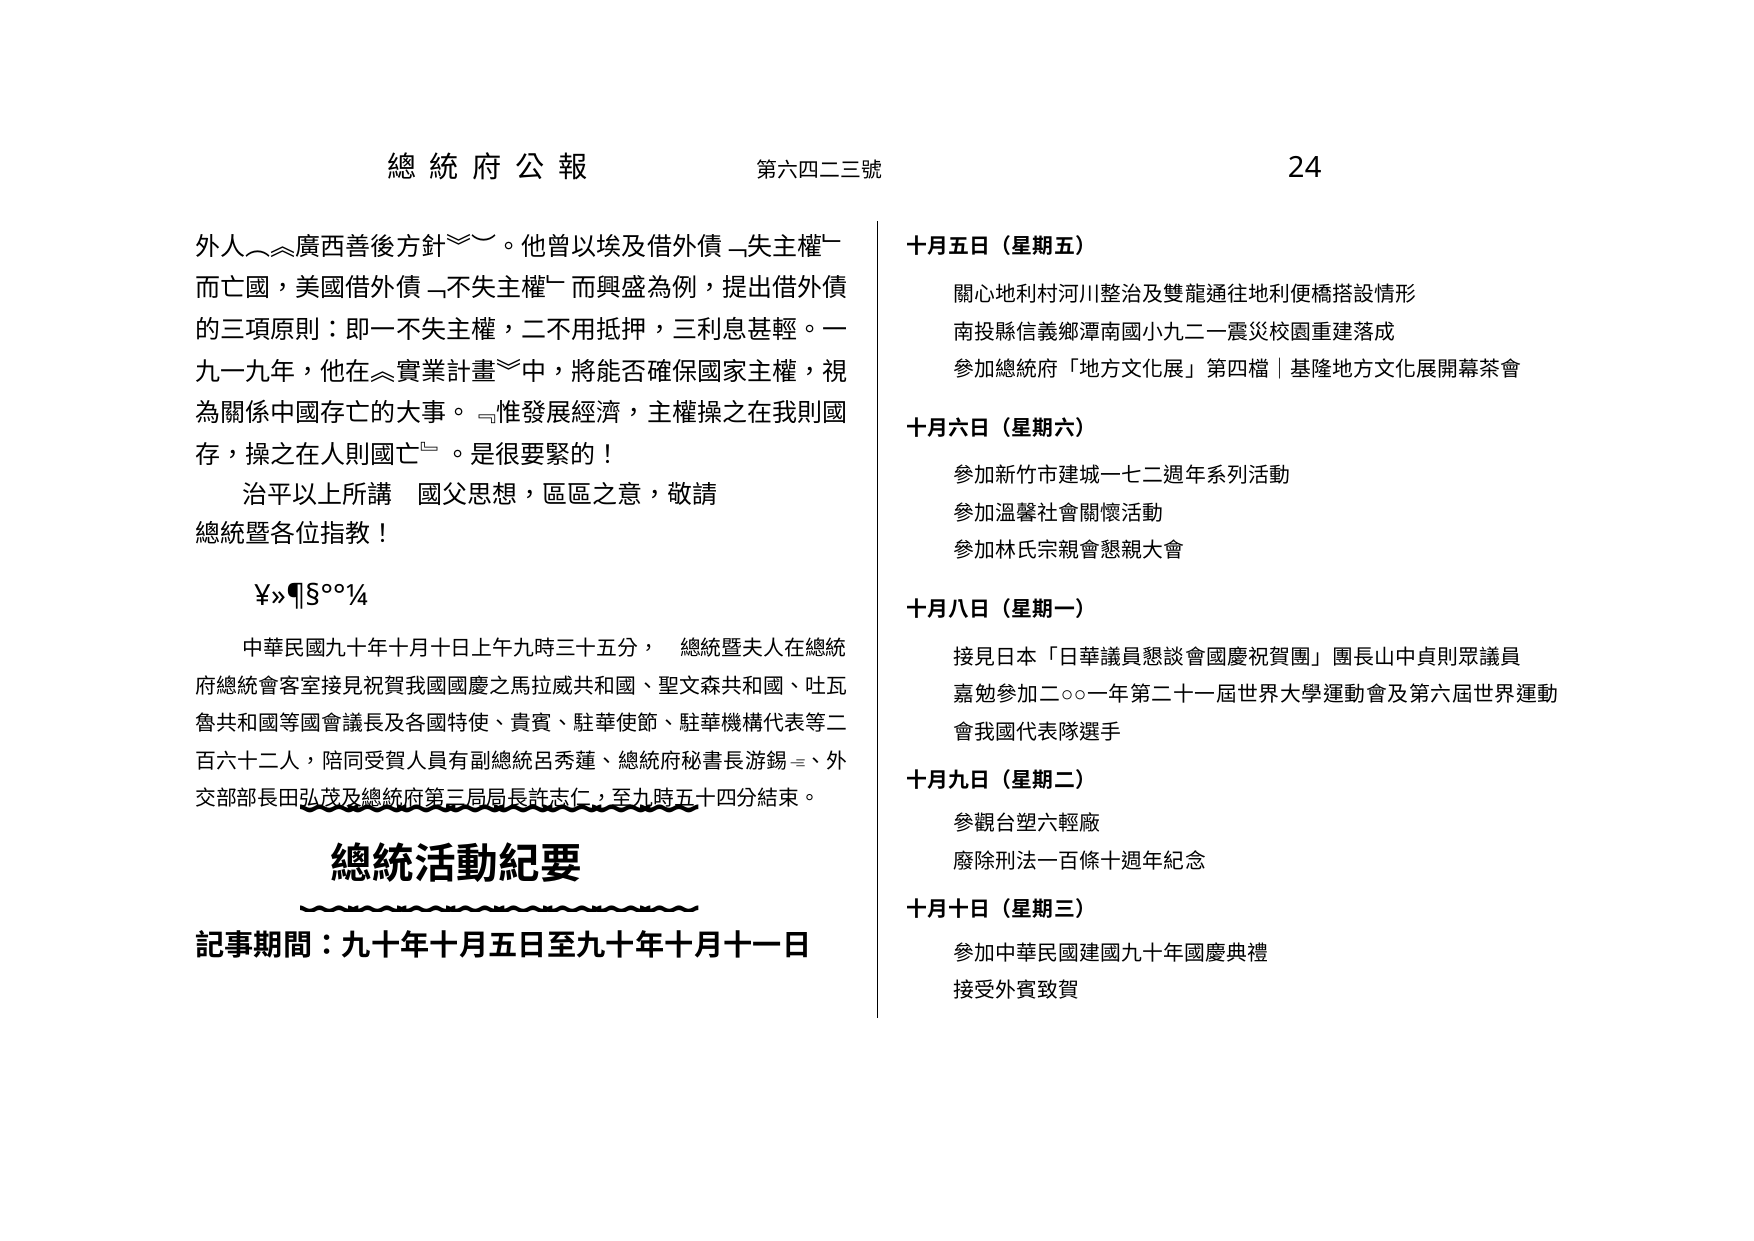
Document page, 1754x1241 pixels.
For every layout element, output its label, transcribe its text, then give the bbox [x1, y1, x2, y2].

table_header ﹏﹏﹏﹏﹏﹏﹏﹏ [297, 813, 705, 838]
text 南投縣信義鄉潭南國小九二一震災校園重建落成 [953, 309, 1559, 347]
text 記事期間：九十年十月五日至九十年十月十一日 [195, 924, 847, 963]
text 參加溫馨社會關懷活動 [953, 490, 1559, 528]
text 治平以上所講 國父思想，區區之意，敬請 [242, 472, 847, 511]
text 參加新竹市建城一七二週年系列活動 [953, 453, 1559, 490]
text 接見日本「日華議員懇談會國慶祝賀團」團長山中貞則眾議員 [953, 634, 1559, 672]
text 總統暨各位指教！ [195, 511, 847, 551]
text 外人︵︽廣西善後方針︾︶。他曾以埃及借外債﹁失主權﹂而亡國，美國借外債﹁不失主權﹂而興盛為例，提出借外債的三項原則：即一不失主權，二不用抵押，三利息甚輕。一九一九年，他在︽實業計畫︾中，將能否確保國家主權，視為關係中國存亡的大事。﹃惟發展經濟，主權操之在我則國存，操之在人則國亡﹄。是很要緊的！ [195, 222, 847, 472]
text 十月九日（星期二） [907, 757, 1559, 794]
table_cell ﹏﹏﹏﹏﹏﹏﹏﹏ [297, 888, 705, 911]
text 嘉勉參加二○○一年第二十一屆世界大學運動會及第六屆世界運動會我國代表隊選手 [953, 672, 1559, 747]
text 參加中華民國建國九十年國慶典禮 [953, 930, 1559, 967]
text 接受外賓致賀 [953, 967, 1559, 1005]
text 廢除刑法一百條十週年紀念 [953, 838, 1559, 876]
text 關心地利村河川整治及雙龍通往地利便橋搭設情形 [953, 272, 1559, 309]
text 參觀台塑六輕廠 [953, 801, 1559, 838]
text 十月十日（星期三） [907, 886, 1559, 924]
text 參加林氏宗親會懇親大會 [953, 528, 1559, 565]
table_header [192, 813, 297, 838]
text 十月五日（星期五） [907, 222, 1559, 261]
text 參加總統府「地方文化展」第四檔｜基隆地方文化展開幕茶會 [953, 347, 1559, 384]
table_cell [192, 838, 297, 888]
text 十月六日（星期六） [907, 407, 1559, 442]
text 中華民國九十年十月十日上午九時三十五分， 總統暨夫人在總統府總統會客室接見祝賀我國國慶之馬拉威共和國、聖文森共和國、吐瓦魯共和國等國會議長及各國特使、貴賓、駐華使節、駐華機構代表等二百六十二人，陪同受賀人員有副總統呂秀蓮、總統府秘書長游錫、外交部部長田弘茂及總統府第三局局長許志仁，至九時五十四分結束。 [195, 626, 847, 813]
text 十月八日（星期一） [907, 588, 1559, 624]
table_cell 總統活動紀要 [297, 838, 705, 888]
text ¥»­¶§°°¼ [254, 576, 847, 613]
table_cell [192, 888, 297, 911]
